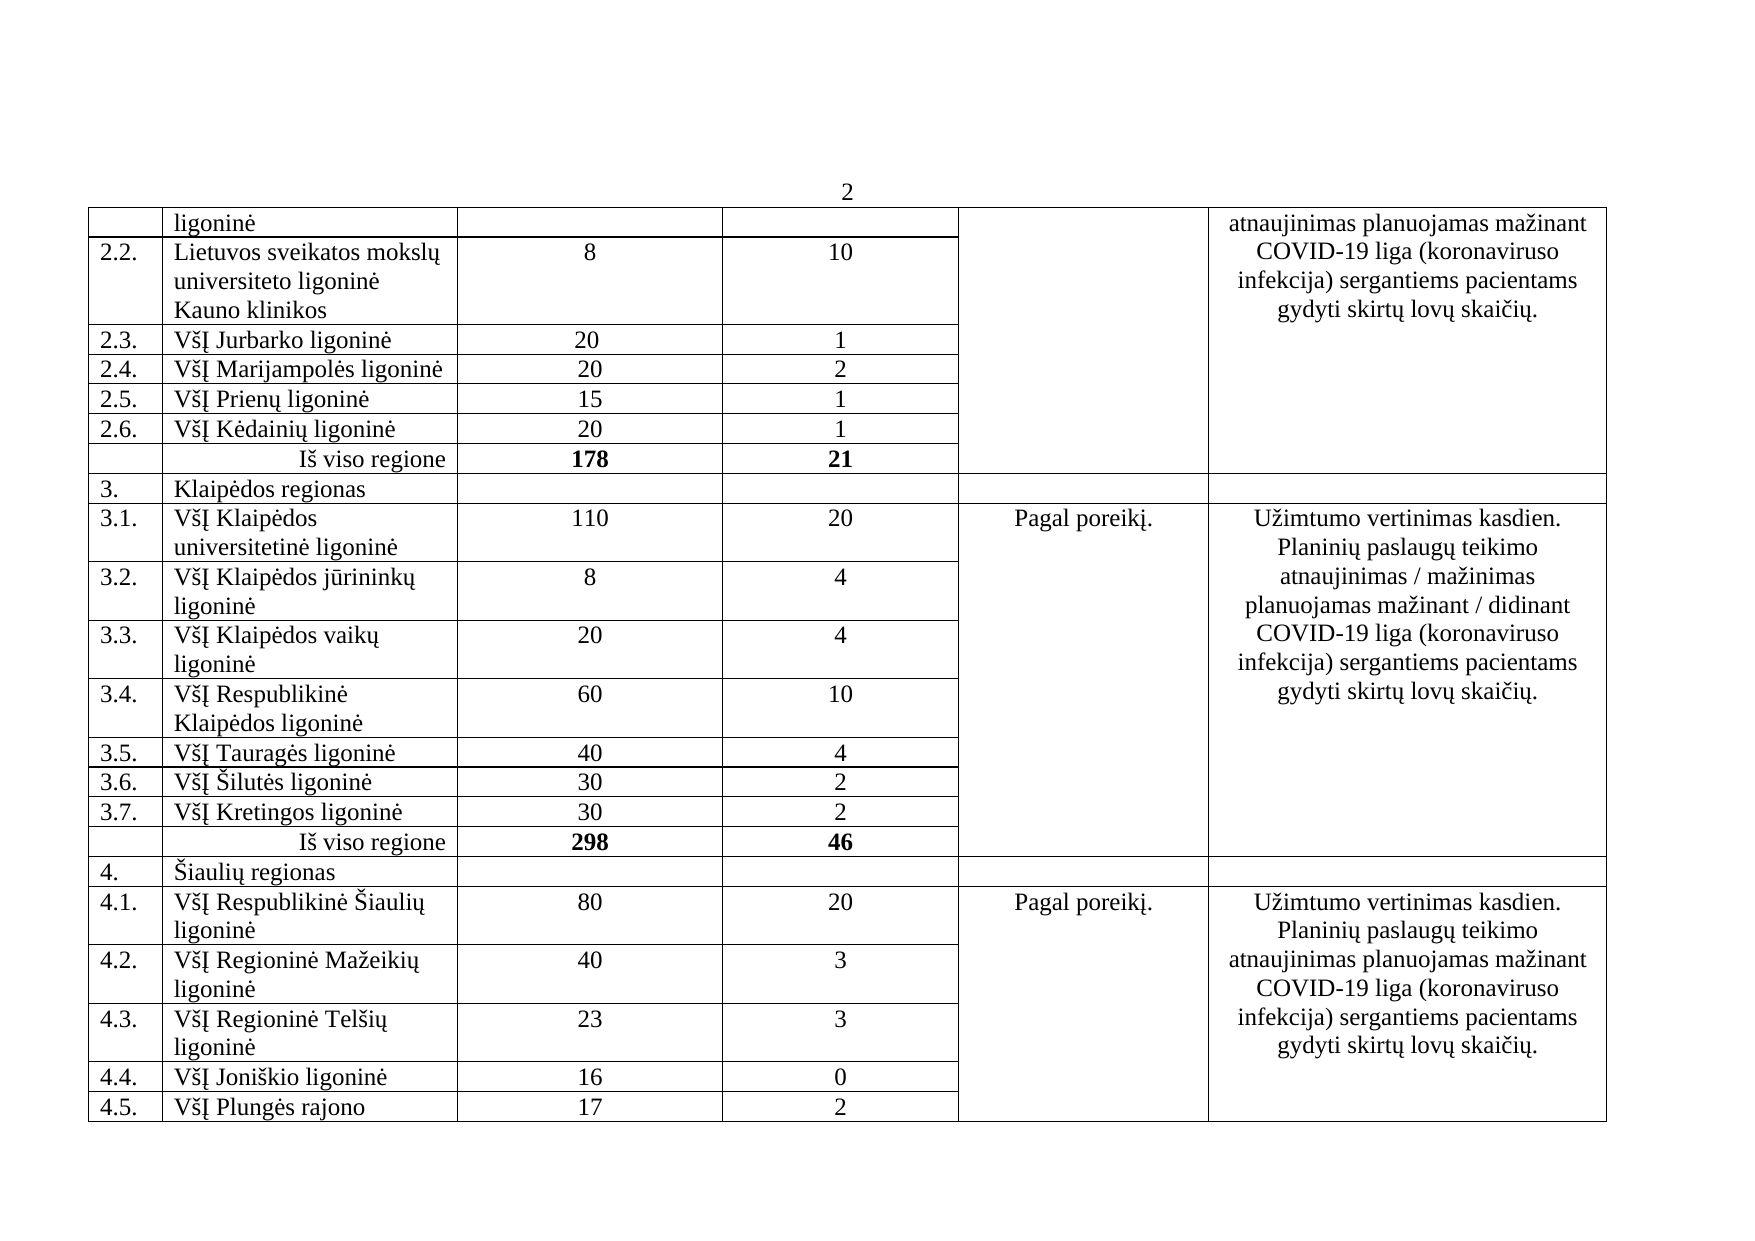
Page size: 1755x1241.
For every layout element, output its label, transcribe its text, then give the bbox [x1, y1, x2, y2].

table_cell [959, 208, 1208, 473]
table_cell [959, 474, 1208, 502]
table_cell [959, 857, 1208, 886]
table_cell 4.1. [89, 887, 162, 944]
table_cell [723, 857, 958, 886]
table_cell 17 [458, 1092, 722, 1121]
table_cell [458, 208, 722, 236]
table_cell [1209, 857, 1606, 886]
table_cell 23 [458, 1004, 722, 1061]
table_cell 8 [458, 238, 722, 324]
table_cell VšĮ Kėdainių ligoninė [163, 414, 457, 443]
table_cell VšĮ Respublikinė Klaipėdos ligoninė [163, 679, 457, 737]
table_cell 4 [723, 738, 958, 766]
table_cell Pagal poreikį. [959, 504, 1208, 856]
table_cell VšĮ Regioninė Mažeikių ligoninė [163, 945, 457, 1003]
table_cell 15 [458, 384, 722, 413]
table_cell 1 [723, 325, 958, 353]
table_cell 8 [458, 562, 722, 619]
table_cell 2.2. [89, 238, 162, 324]
table_cell 2 [723, 355, 958, 383]
table_cell VšĮ Plungės rajono [163, 1092, 457, 1121]
table_cell 4.2. [89, 945, 162, 1003]
table_cell 298 [458, 827, 722, 856]
table_cell 3.6. [89, 768, 162, 796]
table_cell [89, 208, 162, 236]
table_cell 3.4. [89, 679, 162, 737]
table_cell VšĮ Joniškio ligoninė [163, 1062, 457, 1091]
table_cell VšĮ Prienų ligoninė [163, 384, 457, 413]
table_cell 2.3. [89, 325, 162, 353]
table_cell 3.1. [89, 504, 162, 561]
table_cell [458, 857, 722, 886]
table_cell [458, 474, 722, 502]
table_cell ligoninė [163, 208, 457, 236]
table_cell 4 [723, 621, 958, 678]
table_cell VšĮ Šilutės ligoninė [163, 768, 457, 796]
table_cell VšĮ Tauragės ligoninė [163, 738, 457, 766]
table_cell 80 [458, 887, 722, 944]
table_cell 3 [723, 1004, 958, 1061]
table_cell VšĮ Respublikinė Šiaulių ligoninė [163, 887, 457, 944]
table_cell 16 [458, 1062, 722, 1091]
table_cell 3.3. [89, 621, 162, 678]
table_cell Lietuvos sveikatos mokslų universiteto ligoninė Kauno klinikos [163, 238, 457, 324]
table_cell Šiaulių regionas [163, 857, 457, 886]
table_cell 60 [458, 679, 722, 737]
table_cell 2 [723, 768, 958, 796]
table_cell 4 [723, 562, 958, 619]
table_cell VšĮ Klaipėdos universitetinė ligoninė [163, 504, 457, 561]
table_cell Užimtumo vertinimas kasdien. Planinių paslaugų teikimo atnaujinimas planuojamas mažinant COVID-19 liga (koronaviruso infekcija) sergantiems pacientams gydyti skirtų lovų skaičių. [1209, 887, 1606, 1121]
table_cell 2.5. [89, 384, 162, 413]
table_cell Klaipėdos regionas [163, 474, 457, 502]
table_cell 40 [458, 738, 722, 766]
table_cell VšĮ Marijampolės ligoninė [163, 355, 457, 383]
table_cell 4.3. [89, 1004, 162, 1061]
table_cell 0 [723, 1062, 958, 1091]
table_cell 4. [89, 857, 162, 886]
table_cell 20 [458, 325, 722, 353]
table_cell 4.5. [89, 1092, 162, 1121]
table_cell VšĮ Kretingos ligoninė [163, 797, 457, 826]
table_cell 20 [458, 355, 722, 383]
table_cell 10 [723, 679, 958, 737]
table_cell 1 [723, 384, 958, 413]
table_cell 4.4. [89, 1062, 162, 1091]
table_cell Pagal poreikį. [959, 887, 1208, 1121]
table_cell [723, 474, 958, 502]
table_cell 30 [458, 797, 722, 826]
table_cell 178 [458, 444, 722, 473]
table_cell 2 [723, 1092, 958, 1121]
table_cell 3.7. [89, 797, 162, 826]
table_cell 110 [458, 504, 722, 561]
table_cell Iš viso regione [163, 444, 457, 473]
table_cell 3.2. [89, 562, 162, 619]
table_cell 20 [723, 504, 958, 561]
table_cell 46 [723, 827, 958, 856]
table_cell [723, 208, 958, 236]
table_cell 10 [723, 238, 958, 324]
table_cell 20 [458, 414, 722, 443]
table_cell VšĮ Regioninė Telšių ligoninė [163, 1004, 457, 1061]
table_cell 2.6. [89, 414, 162, 443]
table_cell [89, 827, 162, 856]
table_cell [1209, 474, 1606, 502]
table_cell VšĮ Klaipėdos jūrininkų ligoninė [163, 562, 457, 619]
table_cell 2 [723, 797, 958, 826]
table_cell 30 [458, 768, 722, 796]
table_cell 1 [723, 414, 958, 443]
table_cell VšĮ Klaipėdos vaikų ligoninė [163, 621, 457, 678]
table_cell 20 [723, 887, 958, 944]
table_cell 2.4. [89, 355, 162, 383]
table_cell Iš viso regione [163, 827, 457, 856]
table_cell [89, 444, 162, 473]
table_cell 20 [458, 621, 722, 678]
table_cell 3 [723, 945, 958, 1003]
table_cell 21 [723, 444, 958, 473]
table_cell Užimtumo vertinimas kasdien. Planinių paslaugų teikimo atnaujinimas / mažinimas planuojamas mažinant / didinant COVID-19 liga (koronaviruso infekcija) sergantiems pacientams gydyti skirtų lovų skaičių. [1209, 504, 1606, 856]
table_cell atnaujinimas planuojamas mažinant COVID-19 liga (koronaviruso infekcija) sergantiems pacientams gydyti skirtų lovų skaičių. [1209, 208, 1606, 473]
table_cell 40 [458, 945, 722, 1003]
table_cell 3.5. [89, 738, 162, 766]
table_cell 3. [89, 474, 162, 502]
table_cell VšĮ Jurbarko ligoninė [163, 325, 457, 353]
